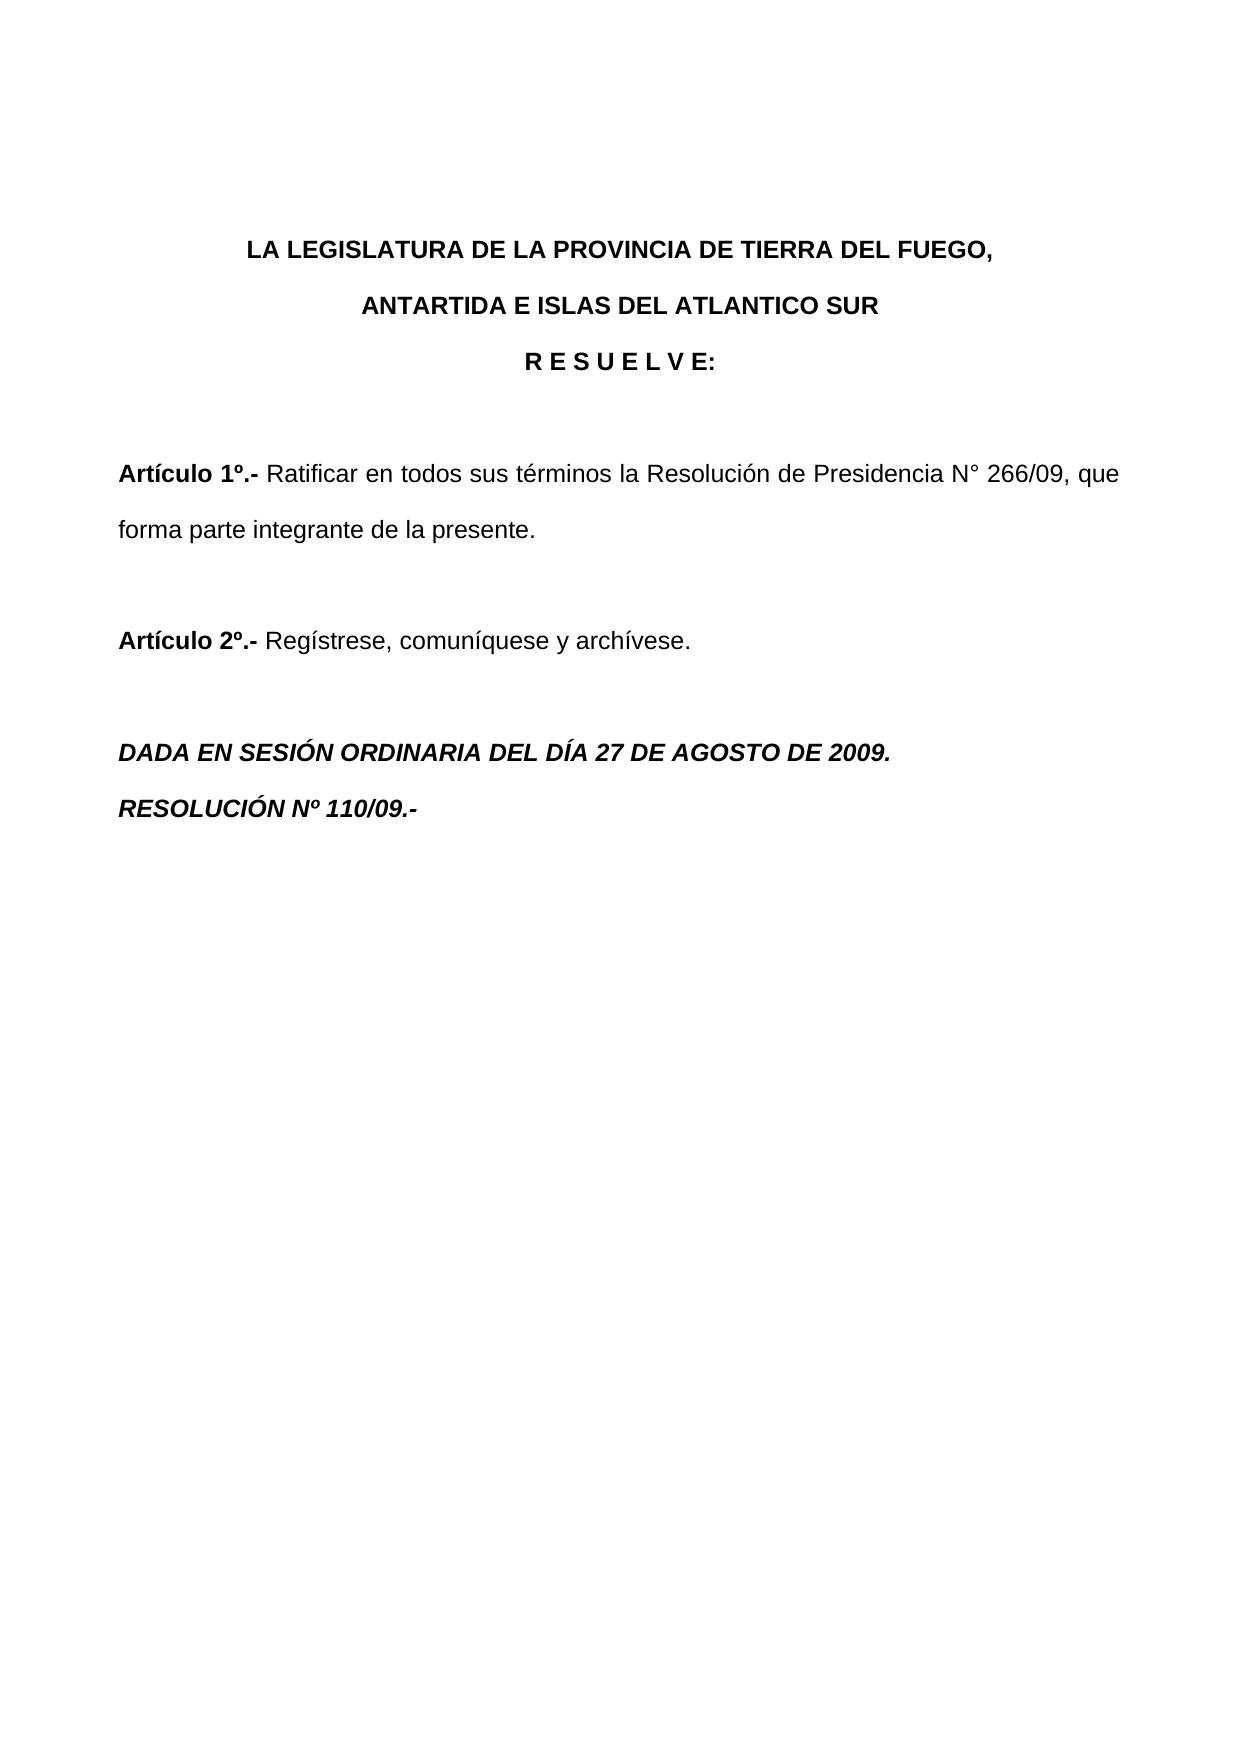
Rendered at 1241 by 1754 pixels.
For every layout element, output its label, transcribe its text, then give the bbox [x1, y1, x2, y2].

text RESOLUCIÓN Nº 110/09.- [118, 794, 1122, 822]
text ANTARTIDA E ISLAS DEL ATLANTICO SUR [118, 292, 1122, 320]
text Artículo 2º.- Regístrese, comuníquese y archívese. [118, 627, 1122, 655]
text Artículo 1º.- Ratificar en todos sus términos la Resolución de Presidencia N° 266/09, que forma parte integrante de la presente. [118, 459, 1122, 543]
text LA LEGISLATURA DE LA PROVINCIA DE TIERRA DEL FUEGO, [118, 236, 1122, 264]
text DADA EN SESIÓN ORDINARIA DEL DÍA 27 DE AGOSTO DE 2009. [118, 739, 1122, 767]
text R E S U E L V E: [118, 348, 1122, 376]
